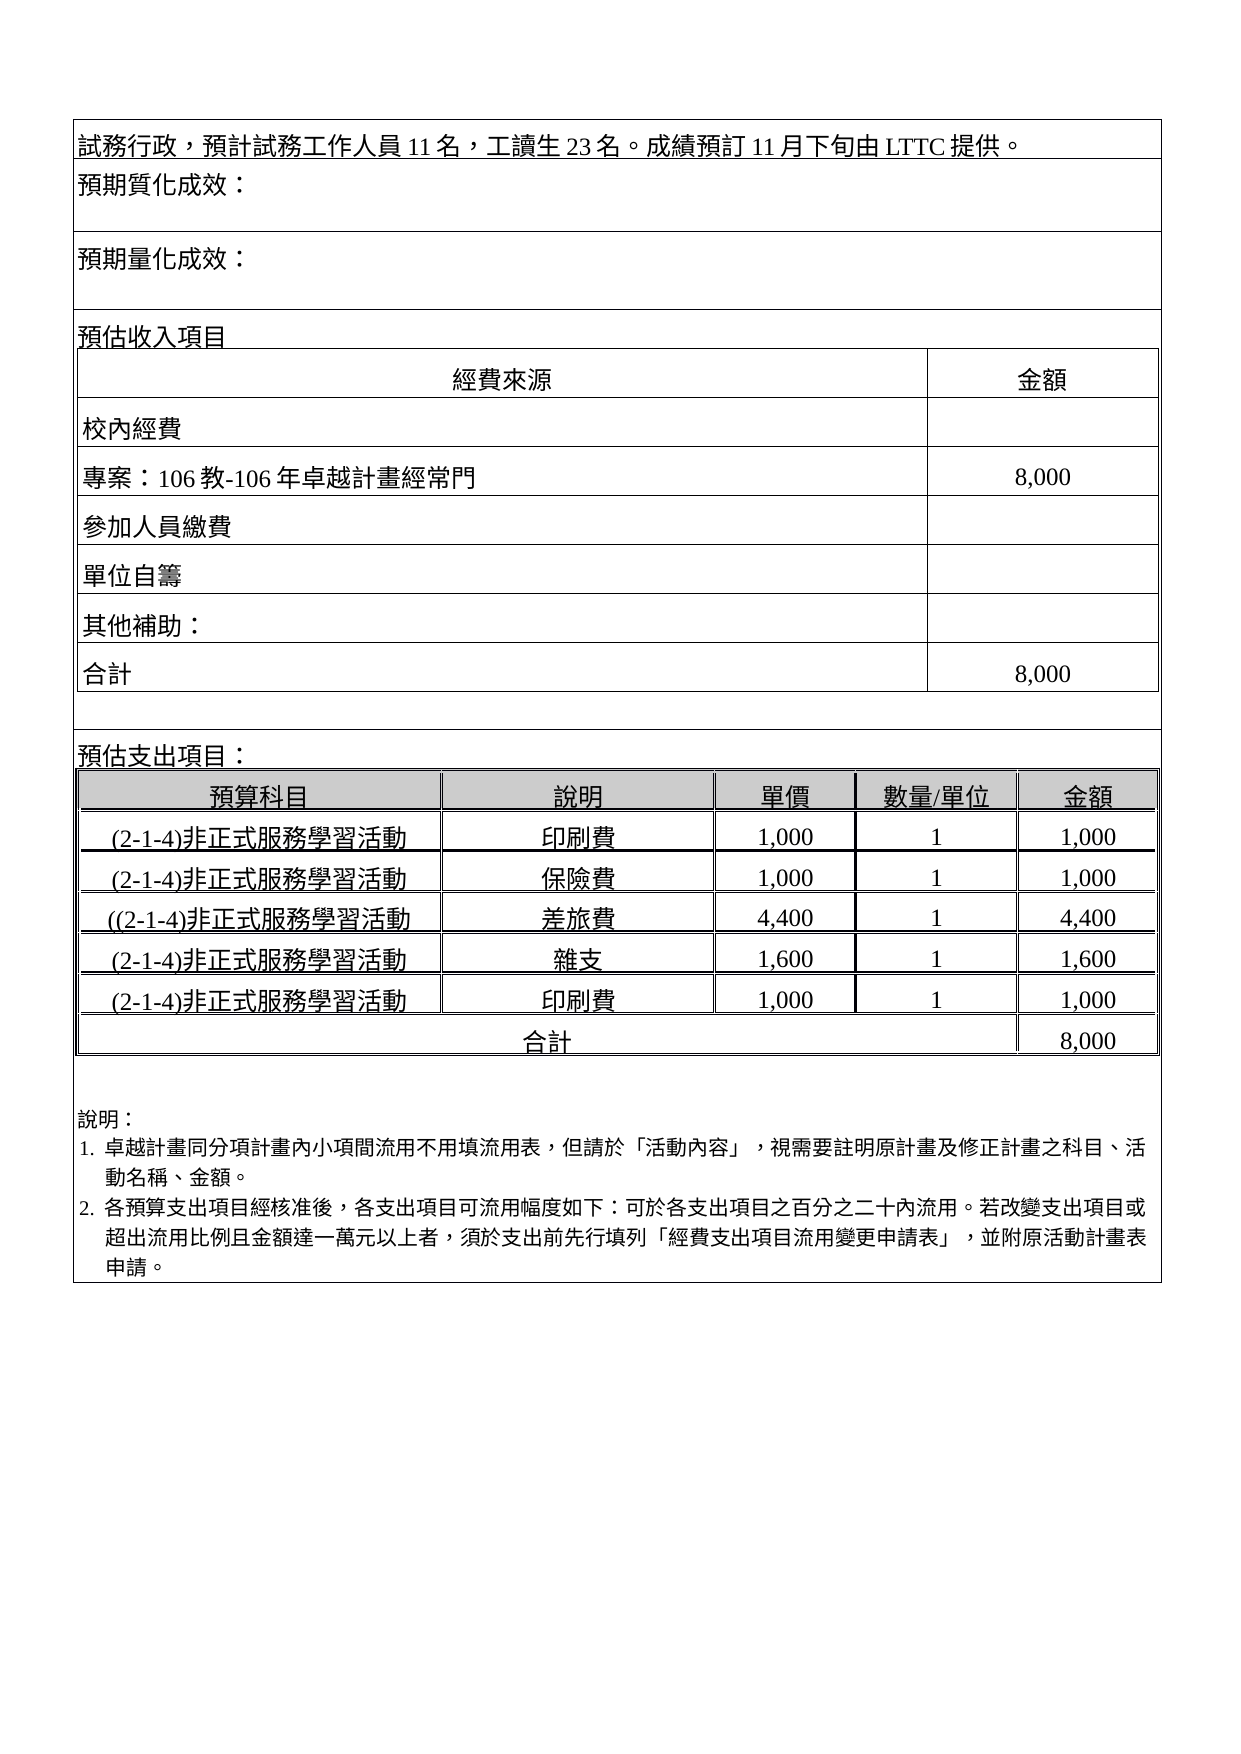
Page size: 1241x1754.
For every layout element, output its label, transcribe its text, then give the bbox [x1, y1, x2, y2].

table_cell (2-1-4)非正式服務學習活動 [79, 930, 440, 971]
table_cell 8,000 [928, 447, 1158, 495]
table_cell 預估收入項目 [74, 310, 1161, 729]
table_cell 1 [857, 812, 1016, 849]
table_cell ((2-1-4)非正式服務學習活動 [77, 890, 440, 930]
table_cell (2-1-4)非正式服務學習活動 [79, 971, 440, 1012]
table_cell (2-1-4)非正式服務學習活動 [79, 849, 440, 890]
table_cell 保險費 [443, 852, 713, 890]
table_cell 單位自籌 [78, 545, 927, 593]
table_cell 印刷費 [443, 975, 713, 1012]
table_cell [928, 594, 1158, 642]
table_cell 1 [857, 852, 1016, 890]
table_cell 1,000 [1019, 808, 1157, 849]
table_cell (2-1-4)非正式服務學習活動 [79, 808, 440, 849]
table_header 經費來源 [78, 349, 927, 397]
table_cell 1 [857, 934, 1016, 971]
table_cell 合計 [78, 643, 927, 691]
table_cell 預期量化成效： [74, 232, 1161, 309]
table_cell 8,000 [1018, 1012, 1158, 1053]
table_header 預算科目 [79, 771, 442, 808]
table_cell [928, 496, 1158, 544]
table_cell 1,600 [1019, 930, 1157, 971]
table_cell 1,000 [1019, 849, 1157, 890]
table_header 數量/單位 [855, 771, 1017, 808]
table_cell 專案：106教-106年卓越計畫經常門 [78, 447, 927, 495]
table_cell 1,000 [1019, 971, 1157, 1012]
table_cell 1,000 [716, 975, 854, 1012]
table_cell 校內經費 [78, 398, 927, 446]
table_cell 1,000 [716, 852, 854, 890]
table_cell 1 [857, 975, 1016, 1012]
table_cell 其他補助： [78, 594, 927, 642]
table_cell 預估支出項目： 說明： 卓越計畫同分項計畫內小項間流用不用填流用表，但請於「活動內容」，視需要註明原計畫及修正計畫之科目、活動名稱、金額。 各預算支出項目經核准後，各支出項目可流用幅度如下：可於各支出項目之百分之二十內流用。若改變支出項目或超出流用比例且金額達一萬元以上者，須於支出前先行填列「經費支出項目流用變更申請表」，並附原活動計畫表申請。 [74, 730, 1161, 1282]
table_cell 印刷費 [443, 812, 713, 849]
table_cell 1,600 [716, 934, 854, 971]
table_cell 4,400 [716, 893, 854, 930]
table_cell 8,000 [928, 643, 1158, 691]
table_header 說明 [442, 771, 715, 808]
table_cell 合計 [77, 1012, 1017, 1053]
table_cell 雜支 [443, 934, 713, 971]
table_cell 1,000 [716, 812, 854, 849]
table_cell [928, 398, 1158, 446]
table_cell 1 [857, 893, 1016, 930]
table_cell 預期質化成效： [74, 159, 1161, 231]
table_header 金額 [928, 349, 1158, 397]
table_cell 試務行政，預計試務工作人員11名，工讀生23名。成績預訂11月下旬由LTTC提供。 [74, 120, 1161, 157]
table_cell [928, 545, 1158, 593]
table_header 金額 [1018, 771, 1157, 808]
table_cell 差旅費 [443, 893, 713, 930]
table_header 單價 [715, 771, 855, 808]
table_cell 參加人員繳費 [78, 496, 927, 544]
table_cell 4,400 [1018, 890, 1158, 930]
